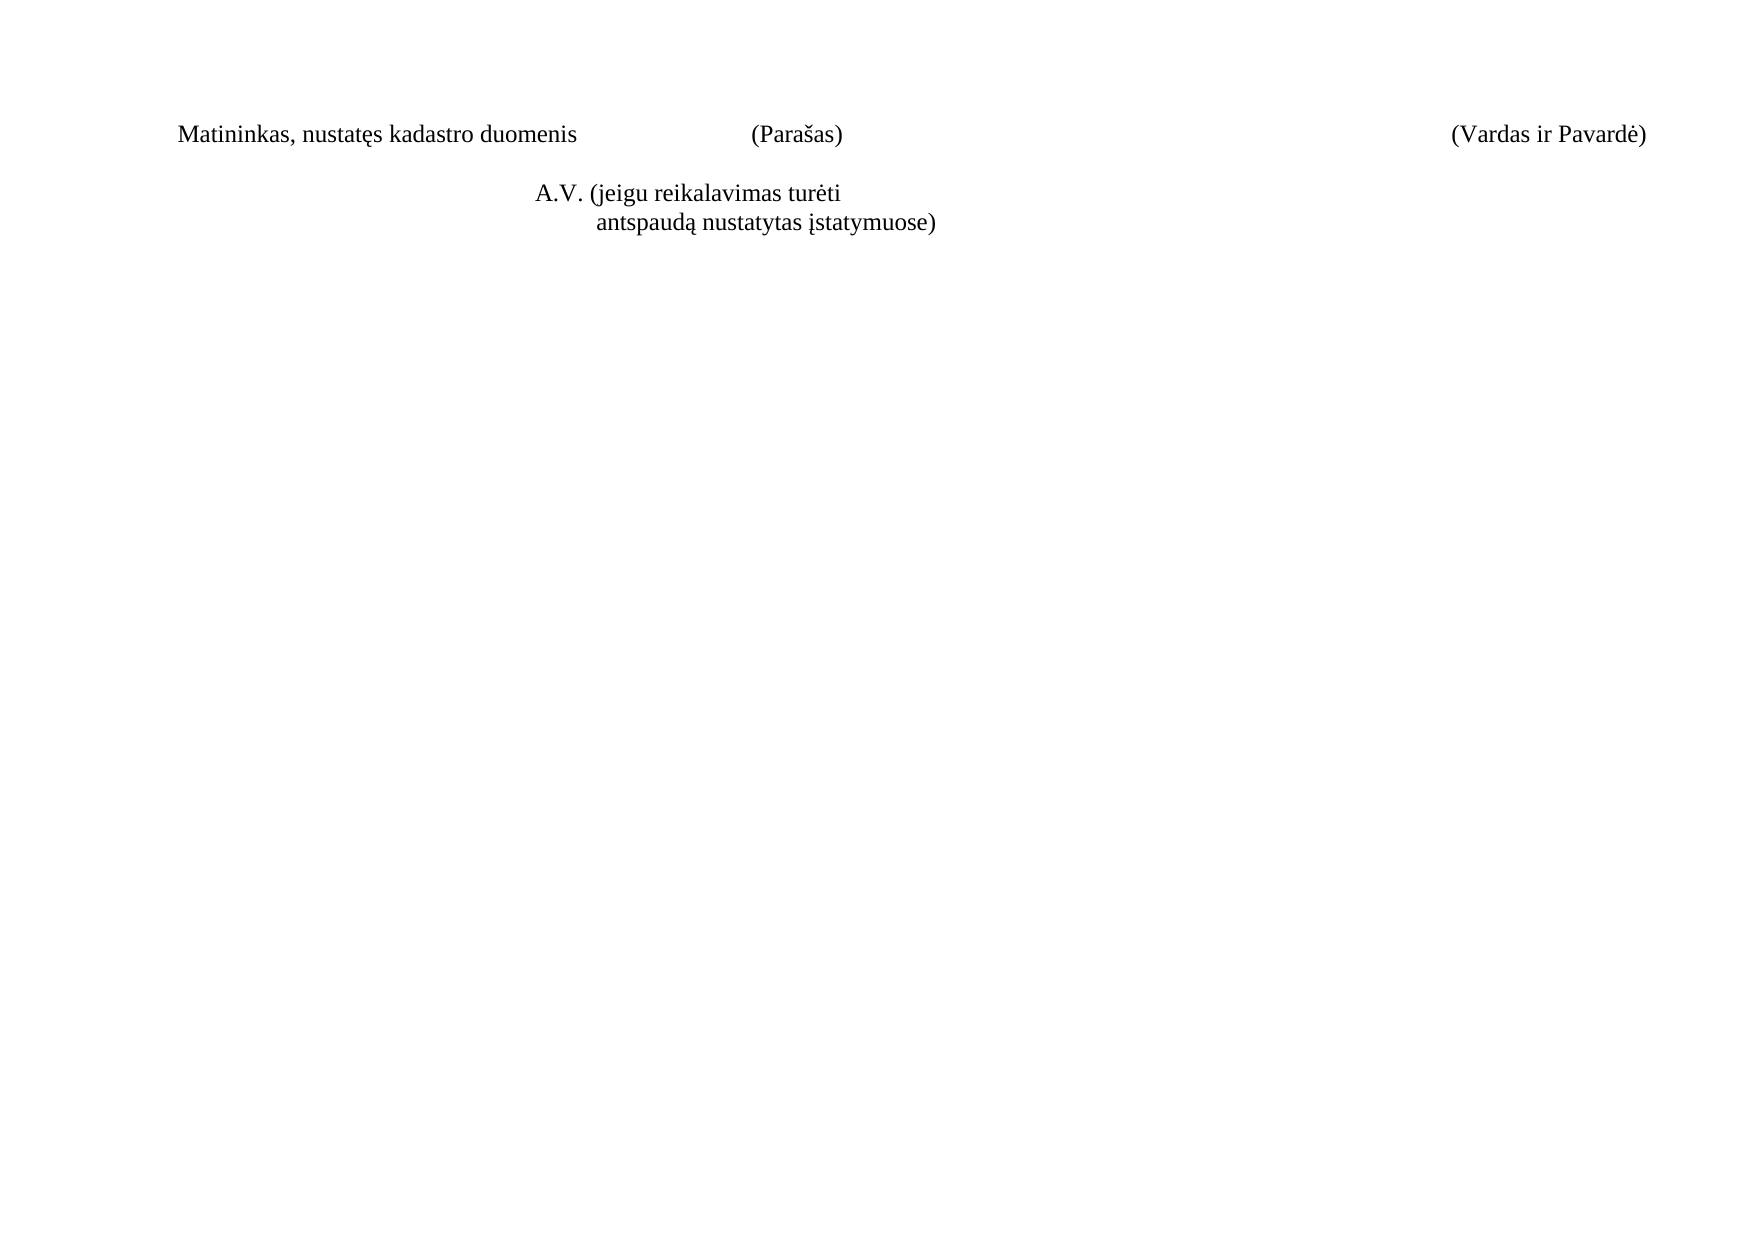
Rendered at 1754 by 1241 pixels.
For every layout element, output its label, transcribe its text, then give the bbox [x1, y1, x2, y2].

text Matininkas, nustatęs kadastro duomenis (Parašas) (Vardas ir Pavardė) [177, 118, 1695, 148]
text antspaudą nustatytas įstatymuose) [177, 207, 1695, 236]
text A.V. (jeigu reikalavimas turėti [447, 177, 1695, 207]
